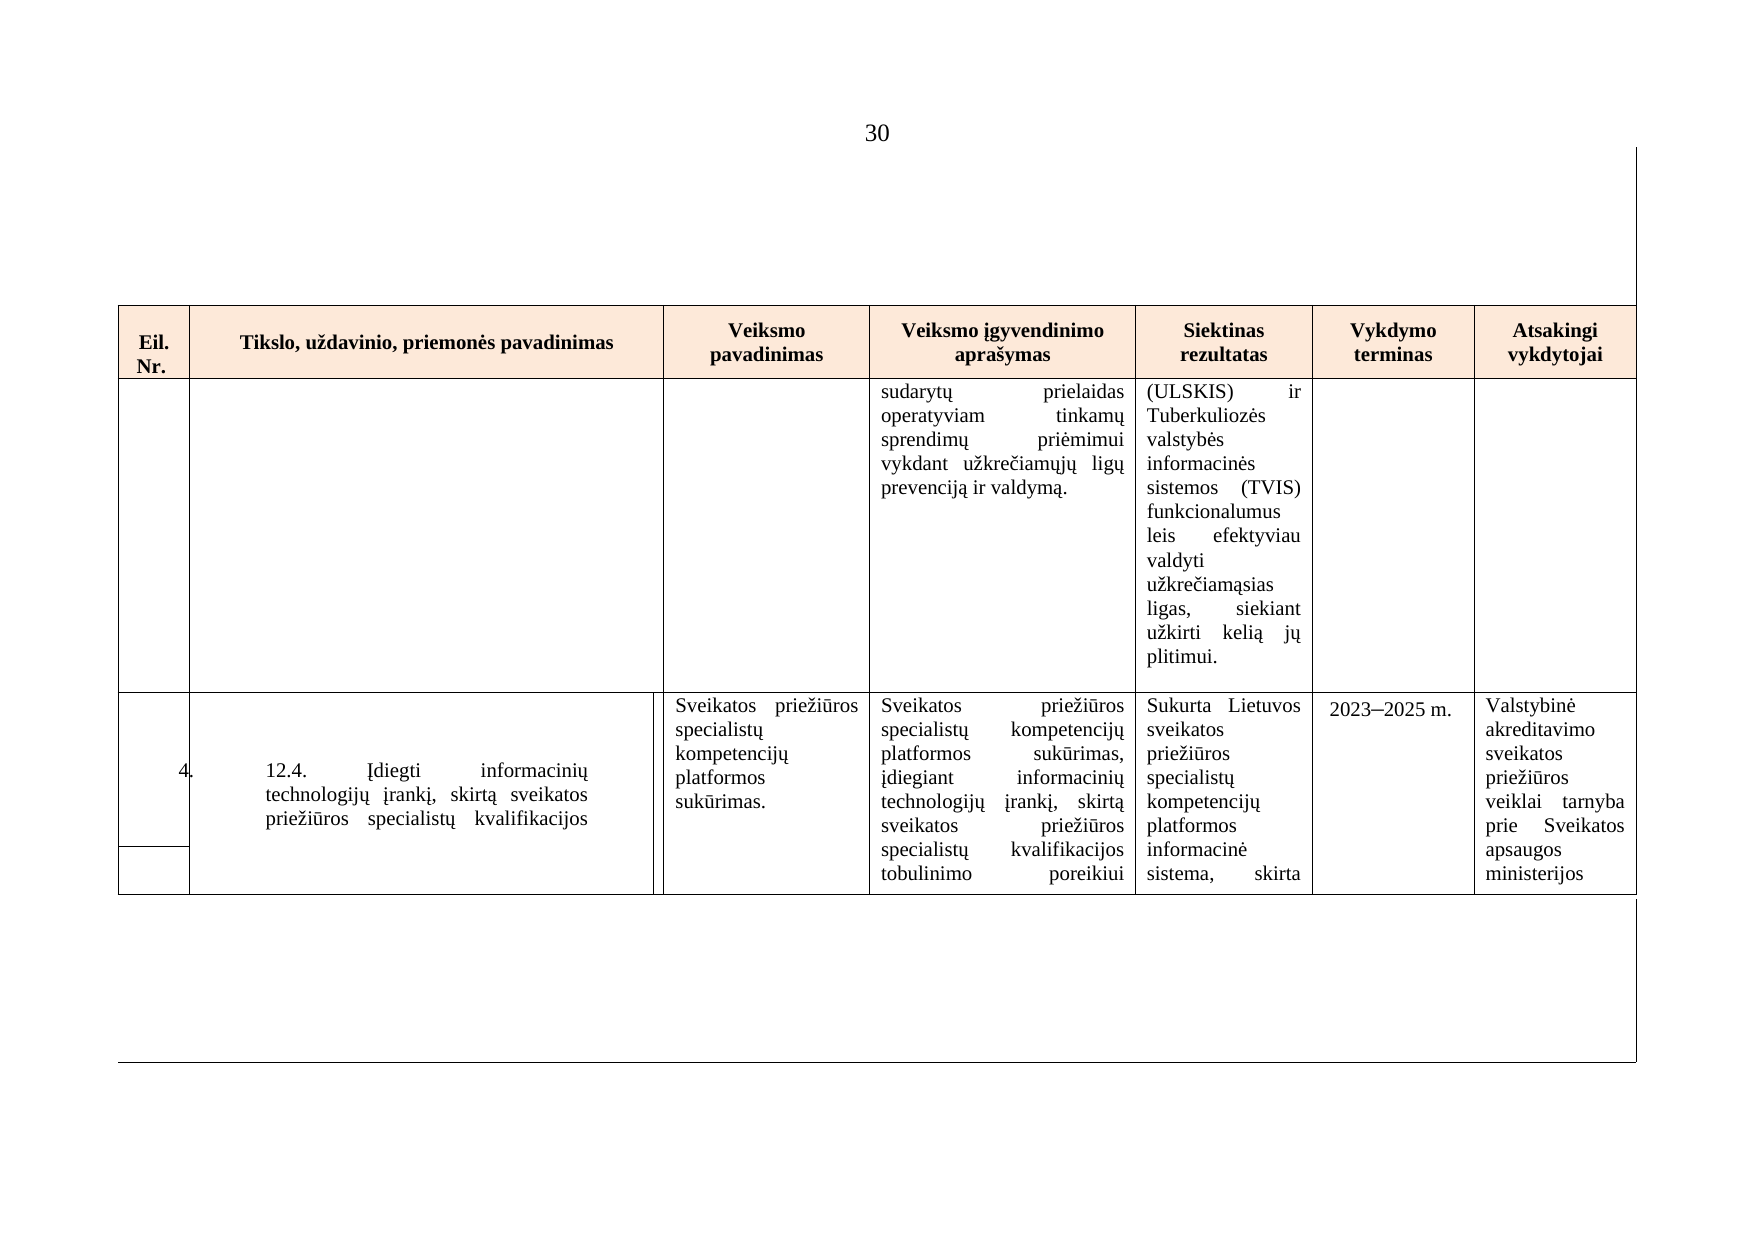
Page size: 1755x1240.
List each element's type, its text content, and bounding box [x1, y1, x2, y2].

table_cell Sukurta Lietuvos sveikatos priežiūros specialistų kompetencijų platformos informacinė sistema, skirta [1136, 693, 1312, 894]
table_cell (ULSKIS) ir Tuberkuliozės valstybės informacinės sistemos (TVIS) funkcionalumus leis efektyviau valdyti užkrečiamąsias ligas, siekiant užkirti kelią jų plitimui. [1136, 379, 1312, 692]
table_cell 4. [119, 693, 189, 846]
table_cell [664, 379, 869, 692]
table_cell 12.3. Stiprinti užkrečiamųjų ligų prevencijos, valdymo ir epidemiologinės priežiūros procesus. [190, 379, 663, 692]
table_header Veiksmo įgyvendinimo aprašymas [870, 306, 1135, 378]
table_cell 2023–2025 m. [1313, 693, 1474, 894]
table_cell Valstybinė akreditavimo sveikatos priežiūros veiklai tarnyba prie Sveikatos apsaugos ministerijos [1475, 693, 1636, 894]
table_cell [1475, 379, 1636, 692]
table_header Vykdymo terminas [1313, 306, 1474, 378]
table_cell Sveikatos priežiūros specialistų kompetencijų platformos sukūrimas, įdiegiant informacinių technologijų įrankį, skirtą sveikatos priežiūros specialistų kvalifikacijos tobulinimo poreikiui [870, 693, 1135, 894]
table_cell sudarytų prielaidas operatyviam tinkamų sprendimų priėmimui vykdant užkrečiamųjų ligų prevenciją ir valdymą. [870, 379, 1135, 692]
table_cell 12.4. Įdiegti informacinių technologijų įrankį, skirtą sveikatos priežiūros specialistų kvalifikacijos tobulinimo poreikiui nustatyti, stebėti ir susieti su licencijų sąlygų laikymosi priežiūra. [190, 693, 653, 894]
table_header Veiksmo pavadinimas [664, 306, 869, 378]
table_cell [1313, 379, 1474, 692]
table_header Atsakingi vykdytojai [1475, 306, 1636, 378]
table_header Eil. Nr. [119, 306, 189, 378]
table_header Siektinas rezultatas [1136, 306, 1312, 378]
table_cell 4. [119, 847, 189, 894]
table_cell Sveikatos priežiūros specialistų kompetencijų platformos sukūrimas. [664, 693, 869, 894]
table_cell 3. [119, 379, 189, 692]
table_header Tikslo, uždavinio, priemonės pavadinimas [190, 306, 663, 378]
